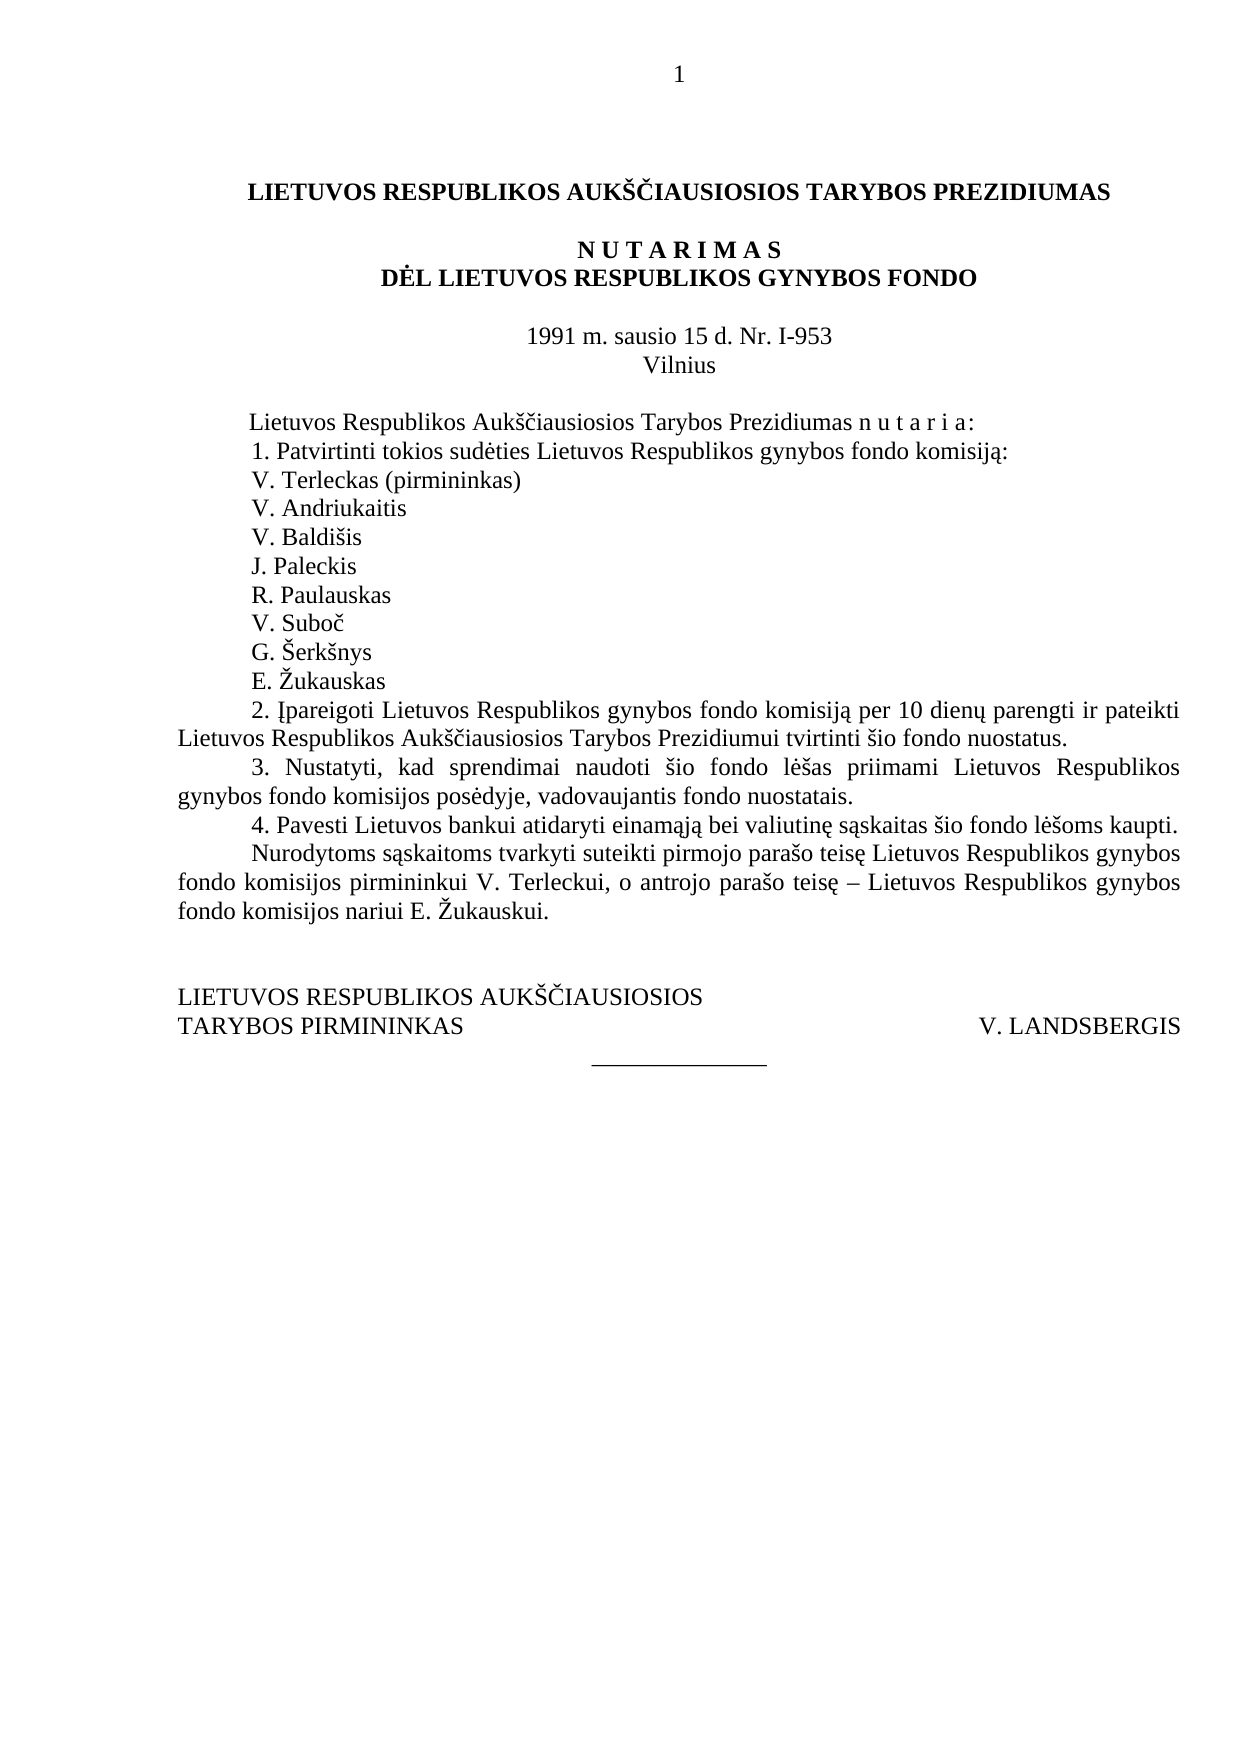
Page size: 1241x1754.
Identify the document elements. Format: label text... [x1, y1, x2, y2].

text N U T A R I M A S [177, 235, 1181, 263]
text R. Paulauskas [177, 580, 1181, 608]
text 4. Pavesti Lietuvos bankui atidaryti einamąją bei valiutinę sąskaitas šio fondo lėšoms kaupti. [177, 810, 1181, 838]
text 1991 m. sausio 15 d. Nr. I-953 [177, 321, 1181, 350]
text G. Šerkšnys [177, 637, 1181, 666]
text V. Terleckas (pirmininkas) [177, 465, 1181, 493]
text V. Andriukaitis [177, 493, 1181, 522]
text Nurodytoms sąskaitoms tvarkyti suteikti pirmojo parašo teisę Lietuvos Respublikos gynybos fondo komisijos pirmininkui V. Terleckui, o antrojo parašo teisę – Lietuvos Respublikos gynybos fondo komisijos nariui E. Žukauskui. [177, 838, 1181, 925]
text 3. Nustatyti, kad sprendimai naudoti šio fondo lėšas priimami Lietuvos Respublikos gynybos fondo komisijos posėdyje, vadovaujantis fondo nuostatais. [177, 752, 1181, 810]
text E. Žukauskas [177, 666, 1181, 695]
text 2. Įpareigoti Lietuvos Respublikos gynybos fondo komisiją per 10 dienų parengti ir pateikti Lietuvos Respublikos Aukščiausiosios Tarybos Prezidiumui tvirtinti šio fondo nuostatus. [177, 695, 1181, 752]
text Vilnius [177, 350, 1181, 378]
text DĖL LIETUVOS RESPUBLIKOS GYNYBOS FONDO [177, 263, 1181, 292]
text Lietuvos Respublikos Aukščiausiosios Tarybos Prezidiumas nutaria: [177, 407, 1181, 436]
text LIETUVOS RESPUBLIKOS AUKŠČIAUSIOSIOS [177, 982, 1181, 1011]
text LIETUVOS RESPUBLIKOS AUKŠČIAUSIOSIOS TARYBOS PREZIDIUMAS [177, 177, 1181, 206]
text V. Baldišis [177, 522, 1181, 551]
text ______________ [177, 1040, 1181, 1068]
text V. Suboč [177, 608, 1181, 637]
text 1. Patvirtinti tokios sudėties Lietuvos Respublikos gynybos fondo komisiją: [177, 436, 1181, 465]
text TARYBOS PIRMININKAS V. LANDSBERGIS [177, 1011, 1181, 1040]
text J. Paleckis [177, 551, 1181, 580]
